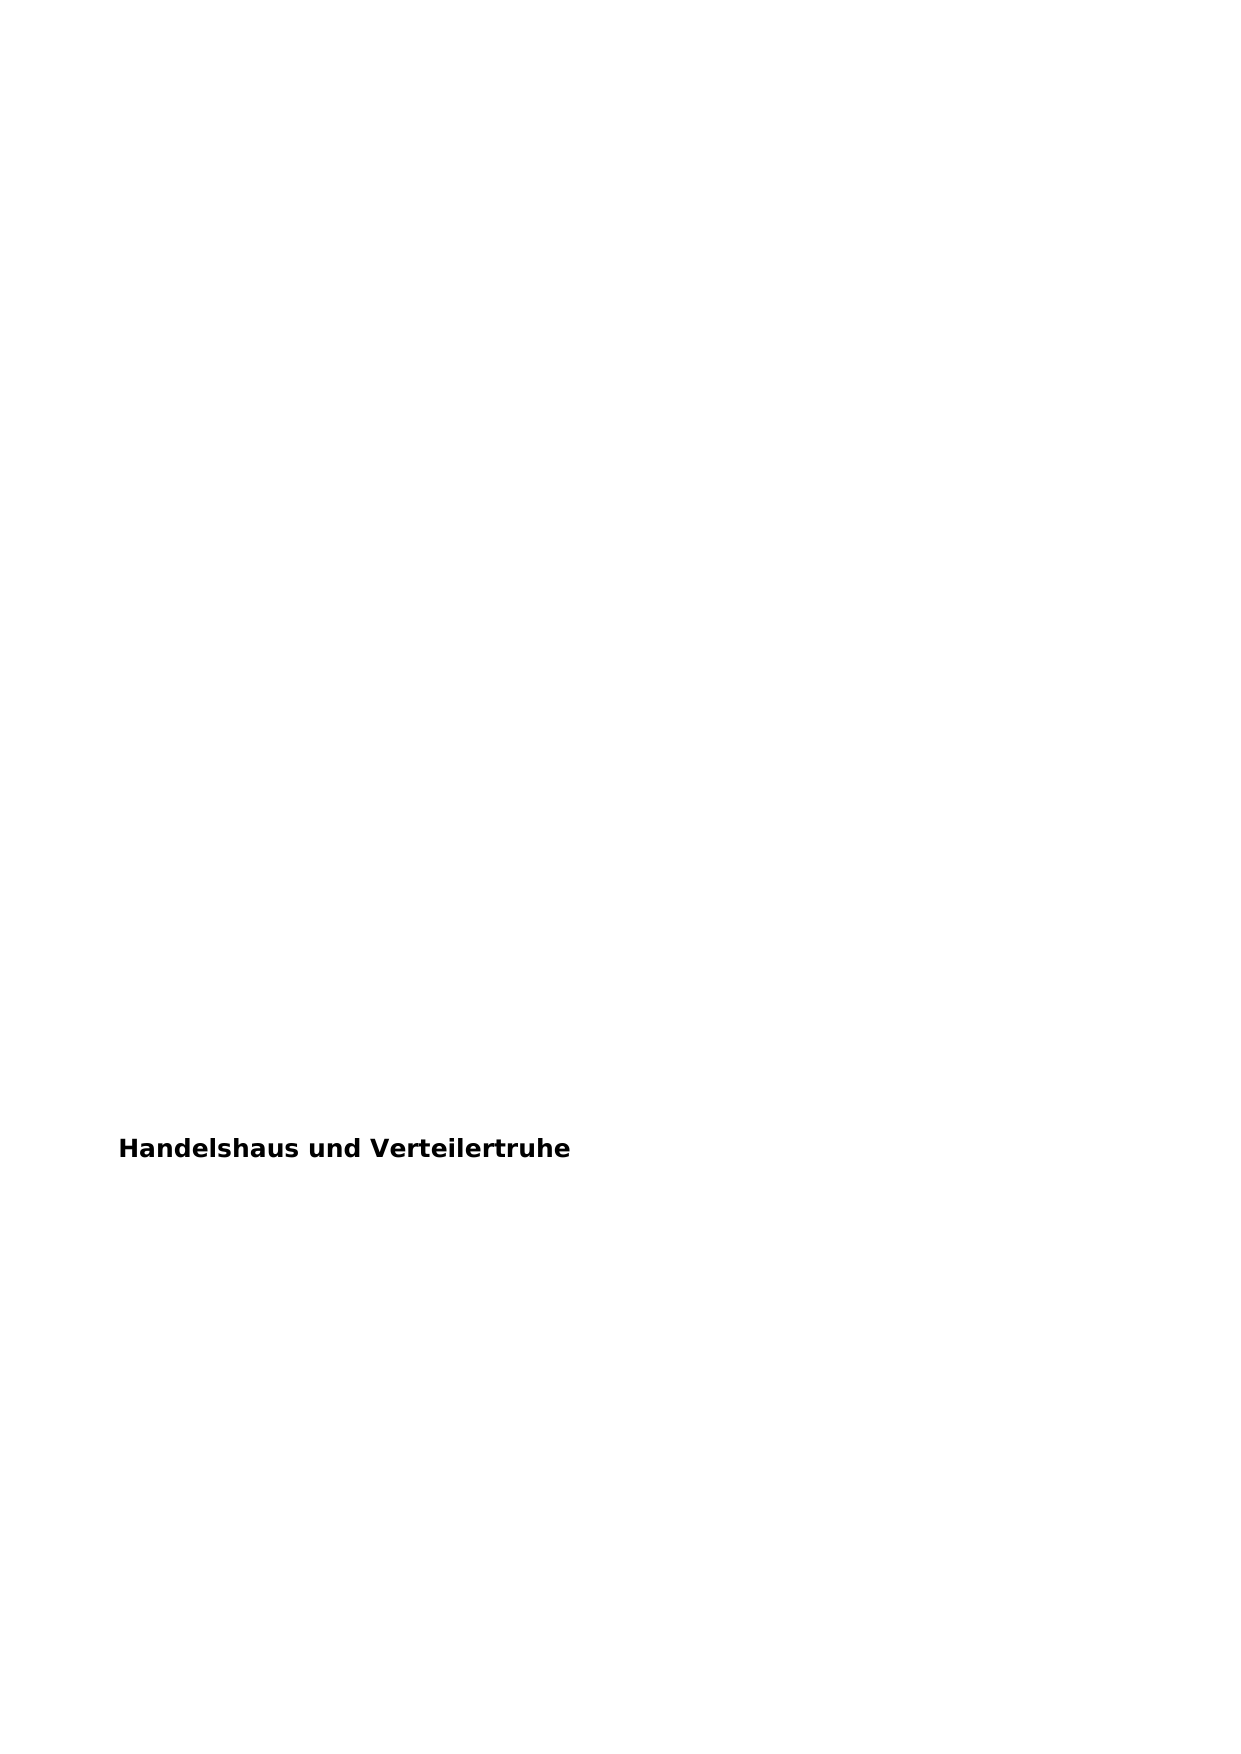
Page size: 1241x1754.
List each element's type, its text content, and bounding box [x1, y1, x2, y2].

text Handelshaus und Verteilertruhe [118, 1134, 1122, 1164]
